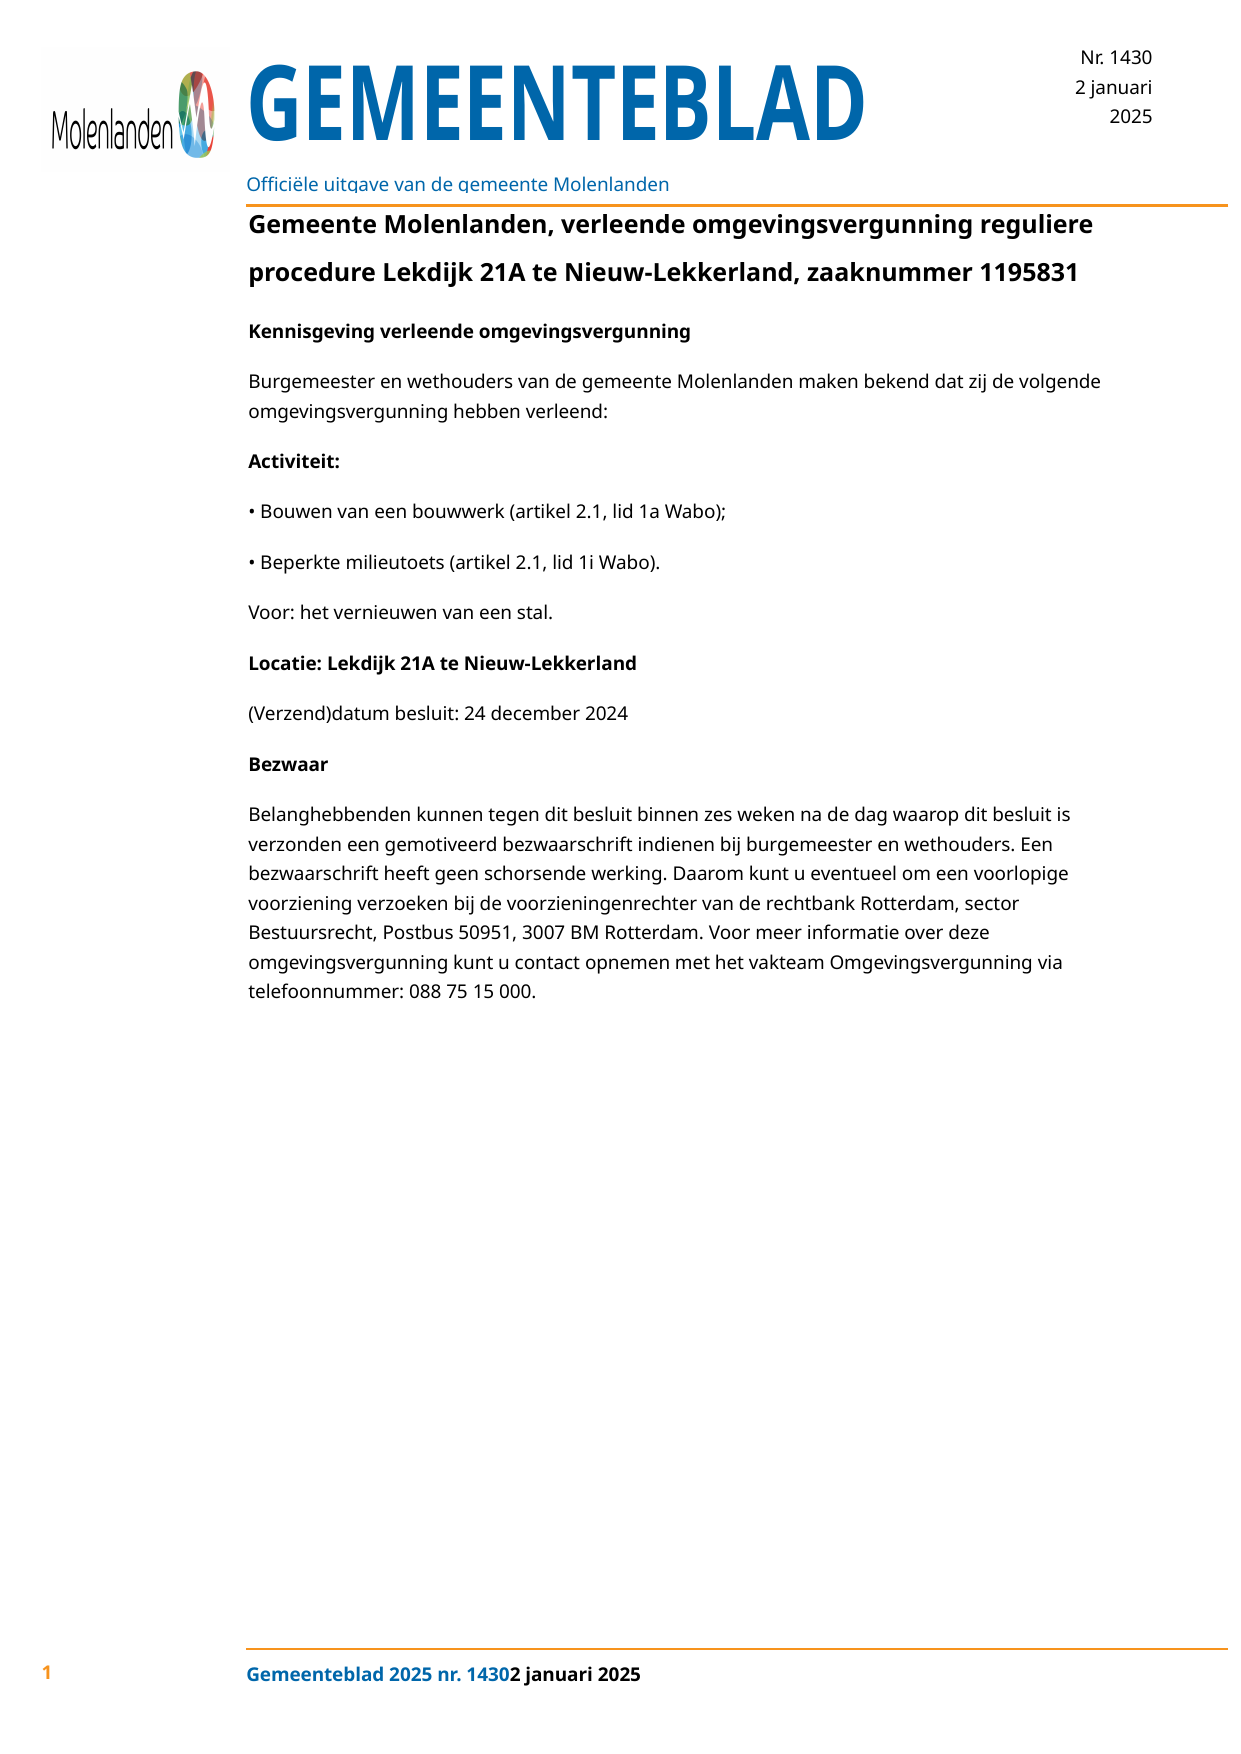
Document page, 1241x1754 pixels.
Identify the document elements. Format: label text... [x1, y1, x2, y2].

text • Beperkte milieutoets (artikel 2.1, lid 1i Wabo). [248, 549, 1152, 575]
text (Verzend)datum besluit: 24 december 2024 [248, 700, 1152, 726]
picture [41, 47, 231, 172]
text Kennisgeving verleende omgevingsvergunning [248, 318, 1152, 344]
text Belanghebbenden kunnen tegen dit besluit binnen zes weken na de dag waarop dit besluit is verzonden een gemotiveerd bezwaarschrift indienen bij burgemeester en wethouders. Een bezwaarschrift heeft geen schorsende werking. Daarom kunt u eventueel om een voorlopige voorziening verzoeken bij de voorzieningenrechter van de rechtbank Rotterdam, sector Bestuursrecht, Postbus 50951, 3007 BM Rotterdam. Voor meer informatie over deze omgevingsvergunning kunt u contact opnemen met het vakteam Omgevingsvergunning via telefoonnummer: 088 75 15 000. [248, 801, 1152, 1004]
text Burgemeester en wethouders van de gemeente Molenlanden maken bekend dat zij de volgende omgevingsvergunning hebben verleend: [248, 368, 1152, 424]
text Activiteit: [248, 448, 1152, 474]
text Bezwaar [248, 751, 1152, 777]
text Locatie: Lekdijk 21A te Nieuw-Lekkerland [248, 650, 1152, 676]
text Voor: het vernieuwen van een stal. [248, 599, 1152, 625]
text • Bouwen van een bouwwerk (artikel 2.1, lid 1a Wabo); [248, 499, 1152, 524]
text Gemeente Molenlanden, verleende omgevingsvergunning reguliere procedure Lekdijk 21A te Nieuw-Lekkerland, zaaknummer 1195831 [248, 207, 1152, 288]
